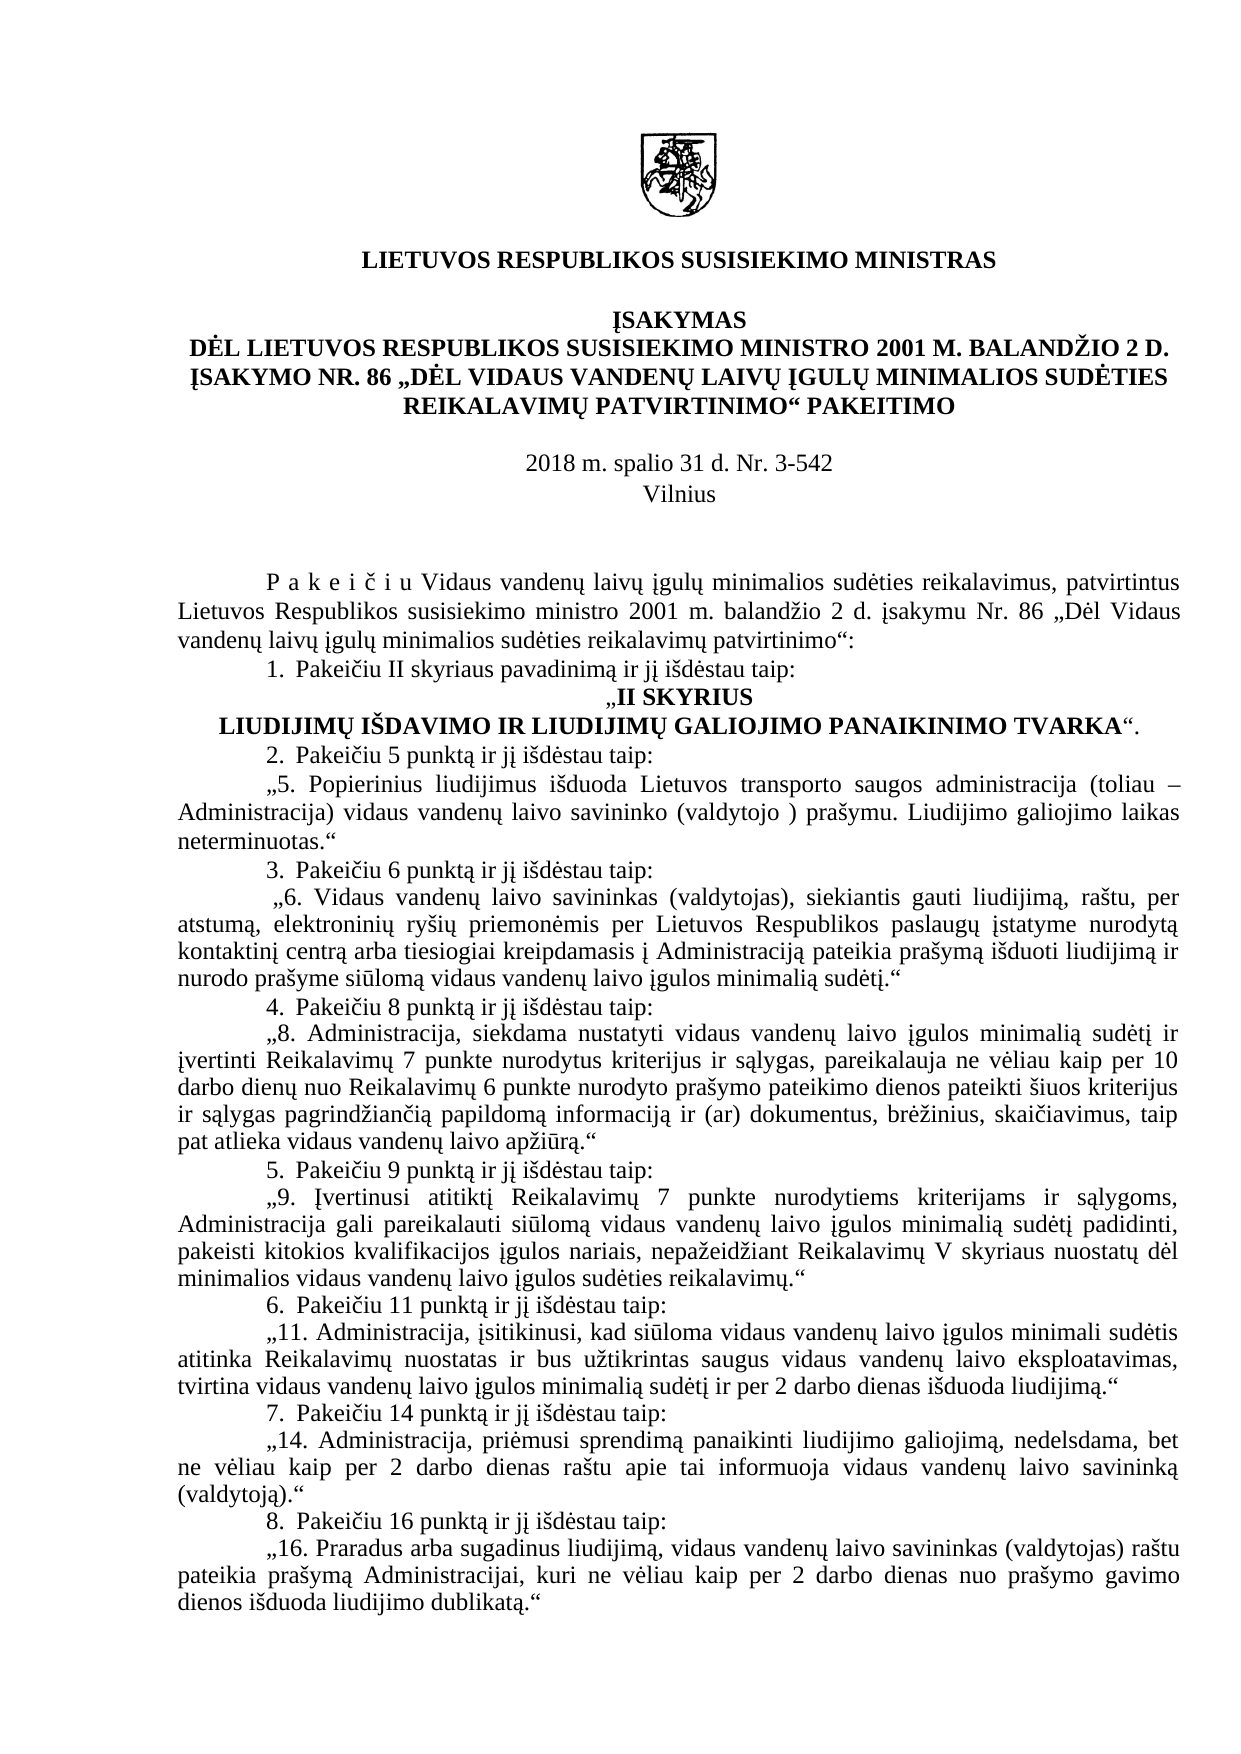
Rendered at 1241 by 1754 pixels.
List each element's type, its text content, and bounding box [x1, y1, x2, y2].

text „8. Administracija, siekdama nustatyti vidaus vandenų laivo įgulos minimalią sudėtį ir įvertinti Reikalavimų 7 punkte nurodytus kriterijus ir sąlygas, pareikalauja ne vėliau kaip per 10 darbo dienų nuo Reikalavimų 6 punkte nurodyto prašymo pateikimo dienos pateikti šiuos kriterijus ir sąlygas pagrindžiančią papildomą informaciją ir (ar) dokumentus, brėžinius, skaičiavimus, taip pat atlieka vidaus vandenų laivo apžiūrą.“ [177, 1020, 1179, 1155]
text 2018 m. spalio 31 d. Nr. 3-542 [177, 448, 1181, 477]
text 6. Pakeičiu 11 punktą ir jį išdėstau taip: [266, 1292, 1179, 1319]
text 4. Pakeičiu 8 punktą ir jį išdėstau taip: [266, 992, 1181, 1020]
text Vilnius [177, 479, 1181, 508]
text LIETUVOS RESPUBLIKOS SUSISIEKIMO MINISTRAS [177, 245, 1181, 274]
text „5. Popierinius liudijimus išduoda Lietuvos transporto saugos administracija (toliau –Administracija) vidaus vandenų laivo savininko (valdytojo ) prašymu. Liudijimo galiojimo laikas neterminuotas.“ [177, 769, 1181, 855]
text „14. Administracija, priėmusi sprendimą panaikinti liudijimo galiojimą, nedelsdama, bet ne vėliau kaip per 2 darbo dienas raštu apie tai informuoja vidaus vandenų laivo savininką (valdytoją).“ [177, 1427, 1179, 1508]
text 7. Pakeičiu 14 punktą ir jį išdėstau taip: [266, 1400, 1179, 1427]
text 5. Pakeičiu 9 punktą ir jį išdėstau taip: [266, 1155, 1181, 1184]
text LIUDIJIMŲ IŠDAVIMO IR LIUDIJIMŲ GALIOJIMO PANAIKINIMO TVARKA“. [177, 711, 1181, 740]
text „16. Praradus arba sugadinus liudijimą, vidaus vandenų laivo savininkas (valdytojas) raštu pateikia prašymą Administracijai, kuri ne vėliau kaip per 2 darbo dienas nuo prašymo gavimo dienos išduoda liudijimo dublikatą.“ [177, 1535, 1181, 1616]
text DĖL LIETUVOS RESPUBLIKOS SUSISIEKIMO MINISTRO 2001 M. BALANDŽIO 2 D. ĮSAKYMO NR. 86 „DĖL VIDAUS VANDENŲ LAIVŲ ĮGULŲ MINIMALIOS SUDĖTIES REIKALAVIMŲ PATVIRTINIMO“ PAKEITIMO [177, 333, 1181, 420]
text „11. Administracija, įsitikinusi, kad siūloma vidaus vandenų laivo įgulos minimali sudėtis atitinka Reikalavimų nuostatas ir bus užtikrintas saugus vidaus vandenų laivo eksploatavimas, tvirtina vidaus vandenų laivo įgulos minimalią sudėtį ir per 2 darbo dienas išduoda liudijimą.“ [177, 1319, 1179, 1400]
text „II SKYRIUS [177, 682, 1181, 711]
text „6. Vidaus vandenų laivo savininkas (valdytojas), siekiantis gauti liudijimą, raštu, per atstumą, elektroninių ryšių priemonėmis per Lietuvos Respublikos paslaugų įstatyme nurodytą kontaktinį centrą arba tiesiogiai kreipdamasis į Administraciją pateikia prašymą išduoti liudijimą ir nurodo prašyme siūlomą vidaus vandenų laivo įgulos minimalią sudėtį.“ [177, 884, 1179, 992]
text „9. Įvertinusi atitiktį Reikalavimų 7 punkte nurodytiems kriterijams ir sąlygoms, Administracija gali pareikalauti siūlomą vidaus vandenų laivo įgulos minimalią sudėtį padidinti, pakeisti kitokios kvalifikacijos įgulos nariais, nepažeidžiant Reikalavimų V skyriaus nuostatų dėl minimalios vidaus vandenų laivo įgulos sudėties reikalavimų.“ [177, 1184, 1179, 1292]
text 1. Pakeičiu II skyriaus pavadinimą ir jį išdėstau taip: [266, 654, 1181, 682]
text 8. Pakeičiu 16 punktą ir jį išdėstau taip: [266, 1508, 1179, 1535]
text 3. Pakeičiu 6 punktą ir jį išdėstau taip: [266, 855, 1181, 884]
text 2. Pakeičiu 5 punktą ir jį išdėstau taip: [266, 740, 1181, 769]
text P a k e i č i u Vidaus vandenų laivų įgulų minimalios sudėties reikalavimus, patvirtintus Lietuvos Respublikos susisiekimo ministro 2001 m. balandžio 2 d. įsakymu Nr. 86 „Dėl Vidaus vandenų laivų įgulų minimalios sudėties reikalavimų patvirtinimo“: [177, 567, 1181, 654]
text ĮSAKYMAS [177, 305, 1181, 333]
